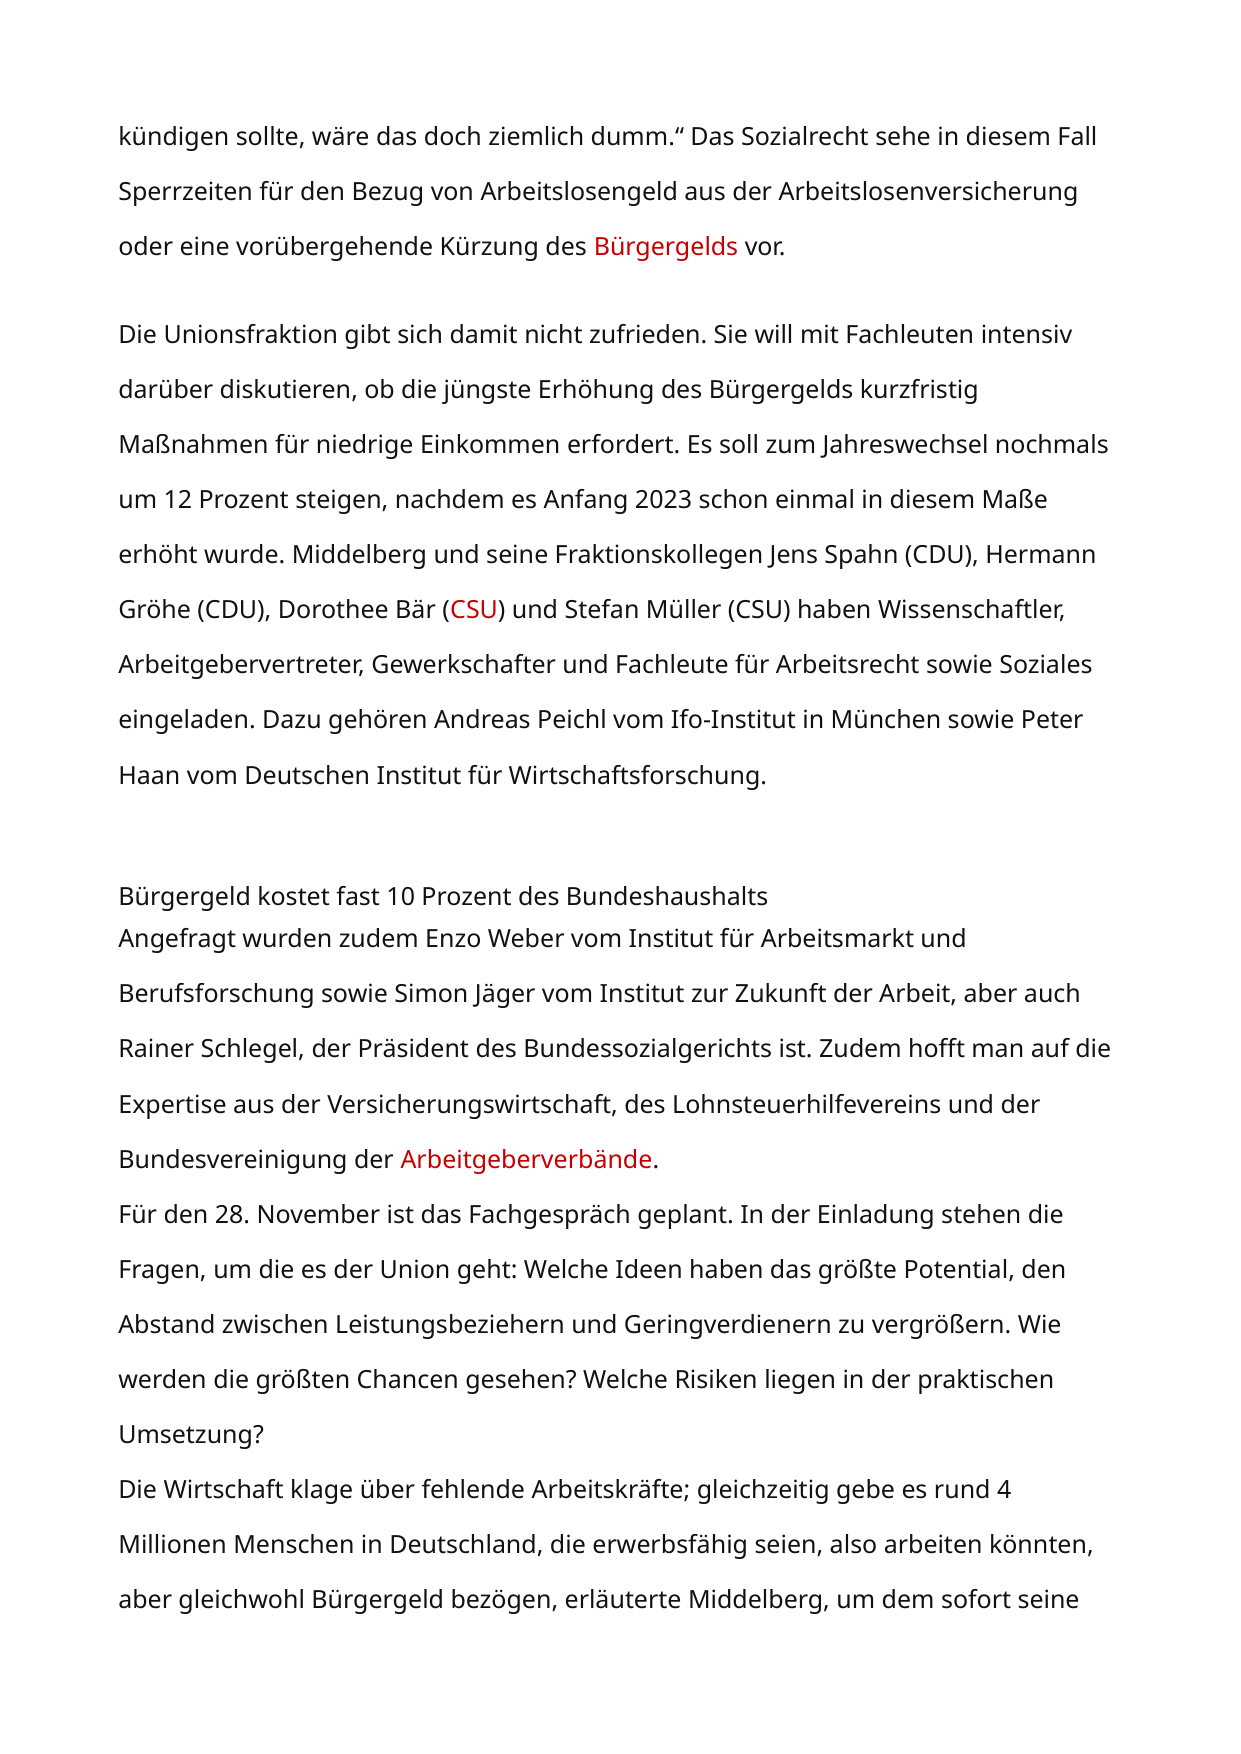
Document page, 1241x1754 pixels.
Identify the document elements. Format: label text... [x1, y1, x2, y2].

text kündigen sollte, wäre das doch ziemlich dumm.“ Das Sozialrecht sehe in diesem Fall Sperrzeiten für den Bezug von Arbeitslosengeld aus der Arbeitslosenversicherung oder eine vorübergehende Kürzung des Bürgergelds vor. [118, 118, 1122, 262]
text Angefragt wurden zudem Enzo Weber vom Institut für Arbeitsmarkt und Berufsforschung sowie Simon Jäger vom Institut zur Zukunft der Arbeit, aber auch Rainer Schlegel, der Präsident des Bundessozialgerichts ist. Zudem hofft man auf die Expertise aus der Versicherungswirtschaft, des Lohnsteuerhilfevereins und der Bundesvereinigung der Arbeitgeberverbände. [118, 921, 1122, 1175]
text Für den 28. November ist das Fachgespräch geplant. In der Einladung stehen die Fragen, um die es der Union geht: Welche Ideen haben das größte Potential, den Abstand zwischen Leistungsbeziehern und Geringverdienern zu vergrößern. Wie werden die größten Chancen gesehen? Welche Risiken liegen in der praktischen Umsetzung? [118, 1196, 1122, 1451]
subtitle Bürgergeld kostet fast 10 Prozent des Bundeshaushalts [118, 878, 1122, 912]
text Die Unionsfraktion gibt sich damit nicht zufrieden. Sie will mit Fachleuten intensiv darüber diskutieren, ob die jüngste Erhöhung des Bürgergelds kurzfristig Maßnahmen für niedrige Einkommen erfordert. Es soll zum Jahreswechsel nochmals um 12 Prozent steigen, nachdem es Anfang 2023 schon einmal in diesem Maße erhöht wurde. Middelberg und seine Fraktionskollegen Jens Spahn (CDU), Hermann Gröhe (CDU), Dorothee Bär (CSU) und Stefan Müller (CSU) haben Wissenschaftler, Arbeitgebervertreter, Gewerkschafter und Fachleute für Arbeitsrecht sowie Soziales eingeladen. Dazu gehören Andreas Peichl vom Ifo-Institut in München sowie Peter Haan vom Deutschen Institut für Wirtschaftsforschung. [118, 316, 1122, 791]
text Die Wirtschaft klage über fehlende Arbeitskräfte; gleichzeitig gebe es rund 4 Millionen Menschen in Deutschland, die erwerbsfähig seien, also arbeiten könnten, aber gleichwohl Bürgergeld bezögen, erläuterte Middelberg, um dem sofort seine [118, 1472, 1122, 1616]
